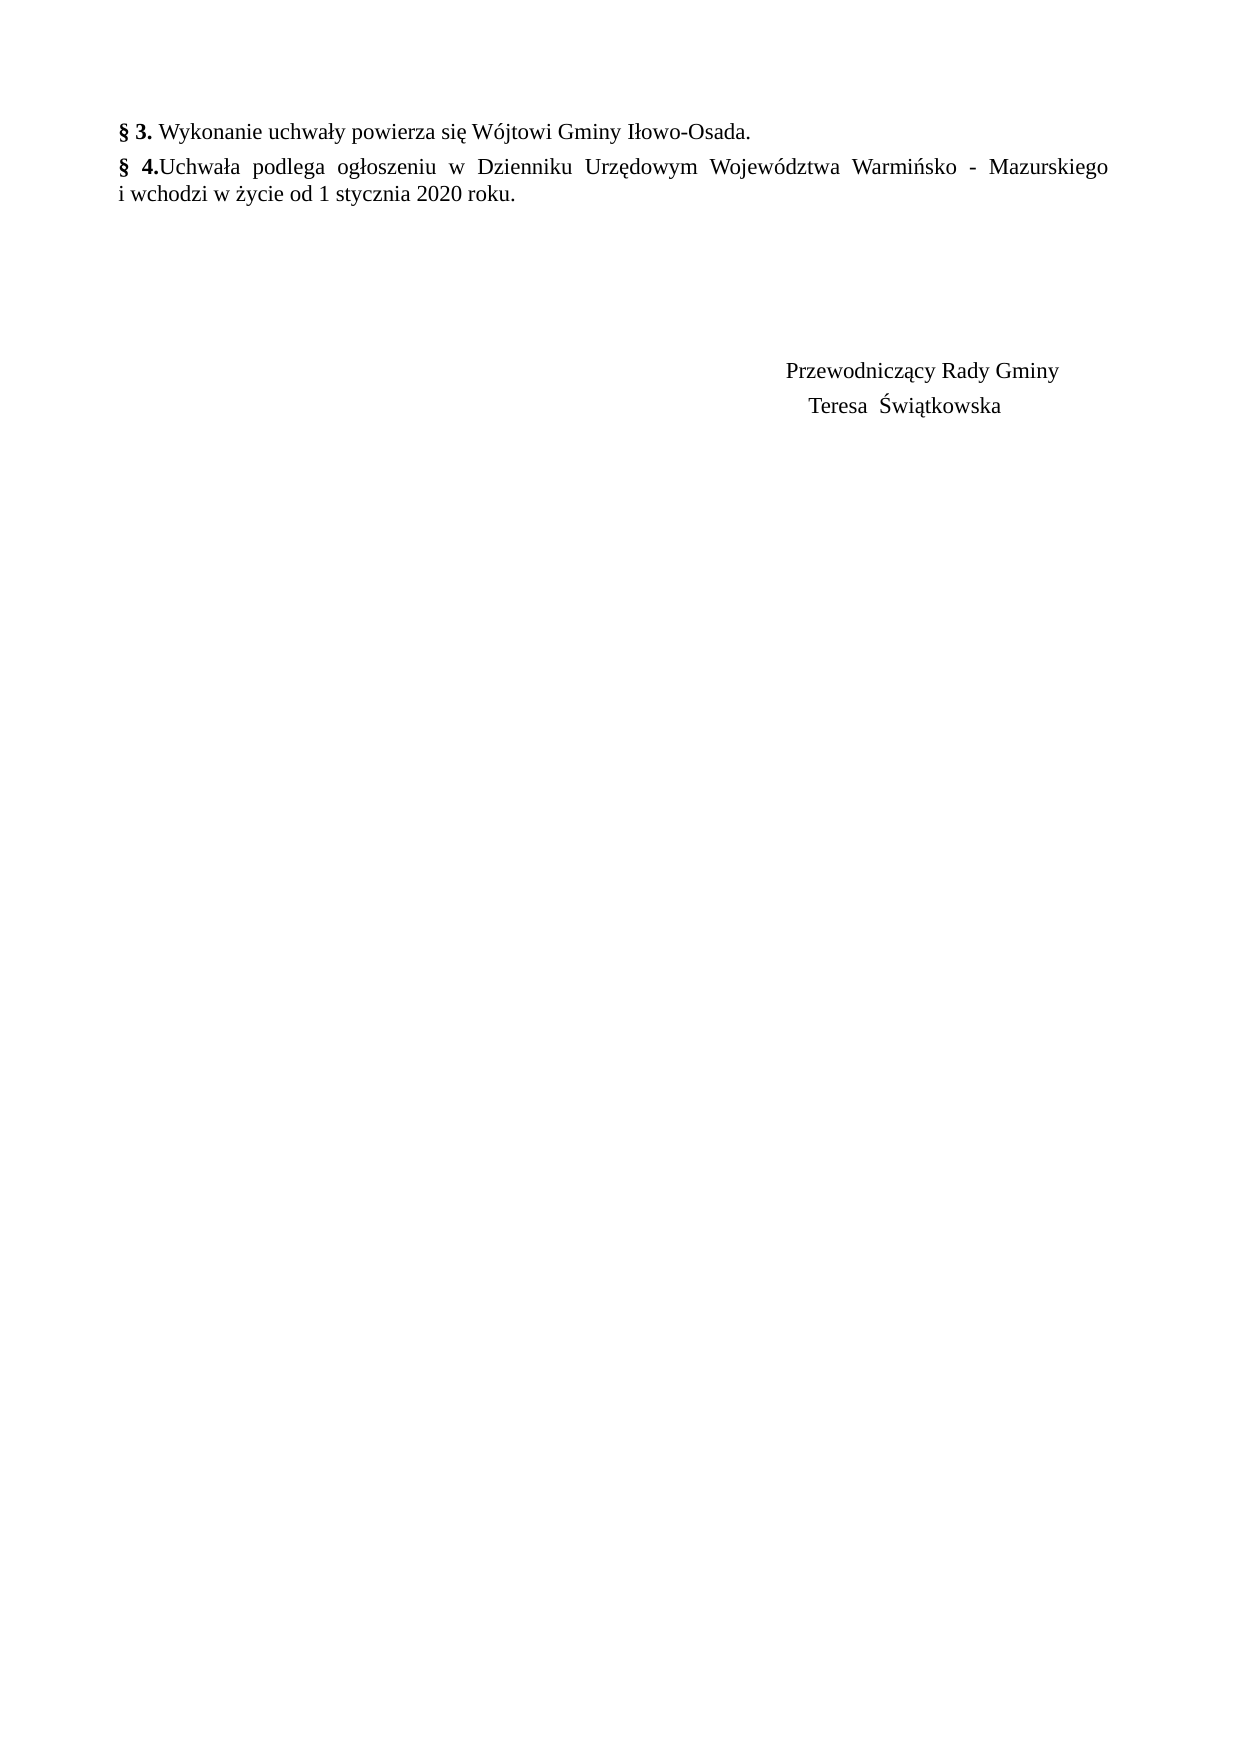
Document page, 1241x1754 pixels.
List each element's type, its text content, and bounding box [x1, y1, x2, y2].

text § 4.Uchwała podlega ogłoszeniu w Dzienniku Urzędowym Województwa Warmińsko - Mazurskiego i wchodzi w życie od 1 stycznia 2020 roku. [118, 153, 1122, 206]
text Przewodniczący Rady Gminy [780, 357, 1122, 383]
text § 3. Wykonanie uchwały powierza się Wójtowi Gminy Iłowo-Osada. [118, 118, 1122, 144]
text Teresa Świątkowska [780, 392, 1122, 419]
